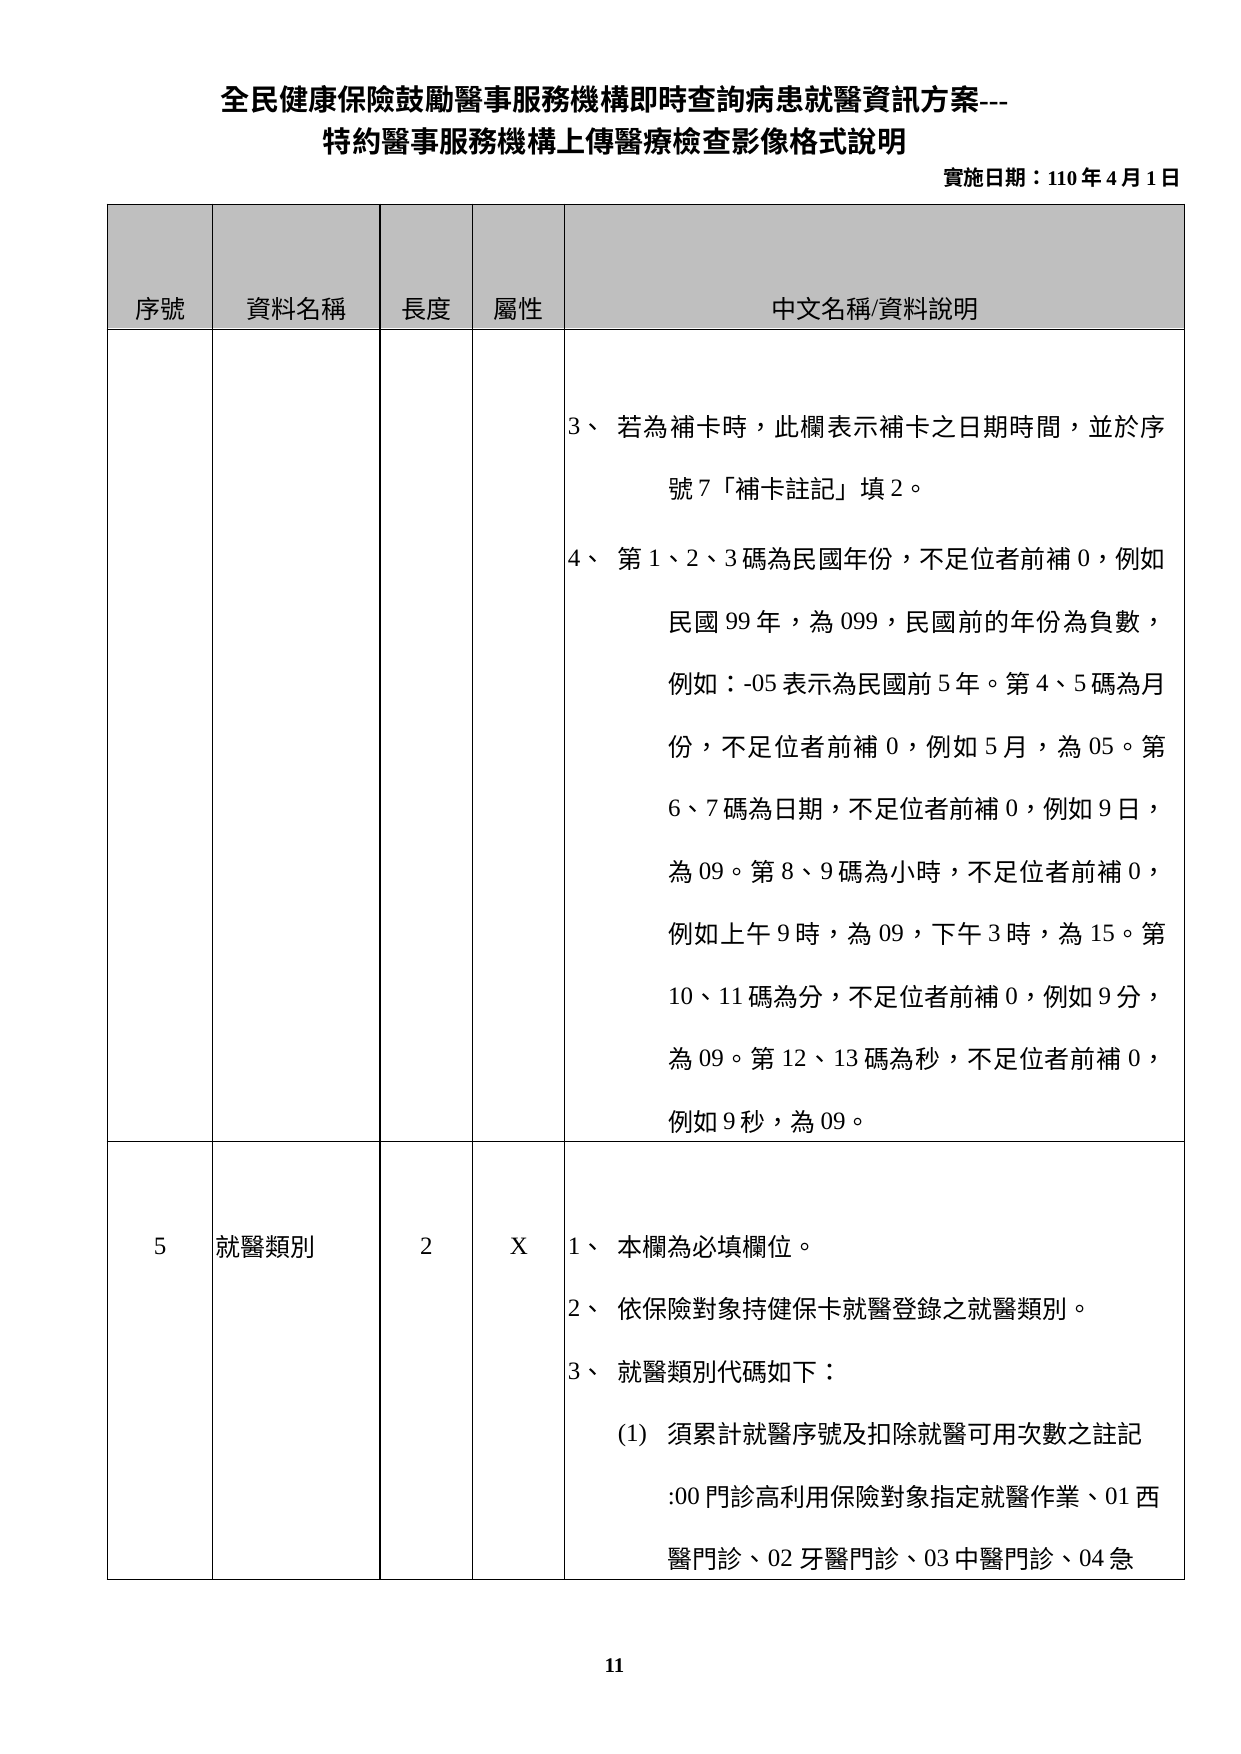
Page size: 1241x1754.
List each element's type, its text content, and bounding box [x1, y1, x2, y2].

table_header 屬性 [473, 205, 564, 328]
table_cell [381, 330, 472, 1141]
table_header 資料名稱 [213, 205, 379, 328]
table_cell [108, 330, 212, 1141]
table_cell 本欄為必填欄位。 因CT及MRI屬本署公告「健保卡存放內容」需登載之重要醫令(含門住診)，故本欄請填入保險對象持健保卡就醫當日刷卡由讀卡機自動產生就診日期時間。 若為補卡時，此欄表示補卡之日期時間，並於序號7「補卡註記」填2。 第1、2、3碼為民國年份，不足位者前補0，例如民國99年，為099，民國前的年份為負數，例如：-05表示為民國前5年。第4、5碼為月份，不足位者前補0，例如5月，為05。第6、7碼為日期，不足位者前補0，例如9日，為09。第8、9碼為小時，不足位者前補0，例如上午9時，為09，下午3時，為15。第10、11碼為分，不足位者前補0，例如9分，為09。第12、13碼為秒，不足位者前補0，例如9秒，為09。 [565, 330, 1184, 1141]
table_header 序號 [108, 205, 212, 328]
table_cell [473, 330, 564, 1141]
table_cell X [473, 1142, 564, 1578]
table_cell 就醫類別 [213, 1142, 379, 1578]
table_cell [213, 330, 379, 1141]
table_cell 本欄為必填欄位。 依保險對象持健保卡就醫登錄之就醫類別。 就醫類別代碼如下： 須累計就醫序號及扣除就醫可用次數之註記 :00門診高利用保險對象指定就醫作業、01西醫門診、02 牙醫門診、03中醫門診、04急 [565, 1142, 1184, 1578]
table_header 中文名稱/資料說明 [565, 205, 1184, 328]
table_cell 5 [108, 1142, 212, 1578]
table_cell 2 [381, 1142, 472, 1578]
table_header 長度 [381, 205, 472, 328]
